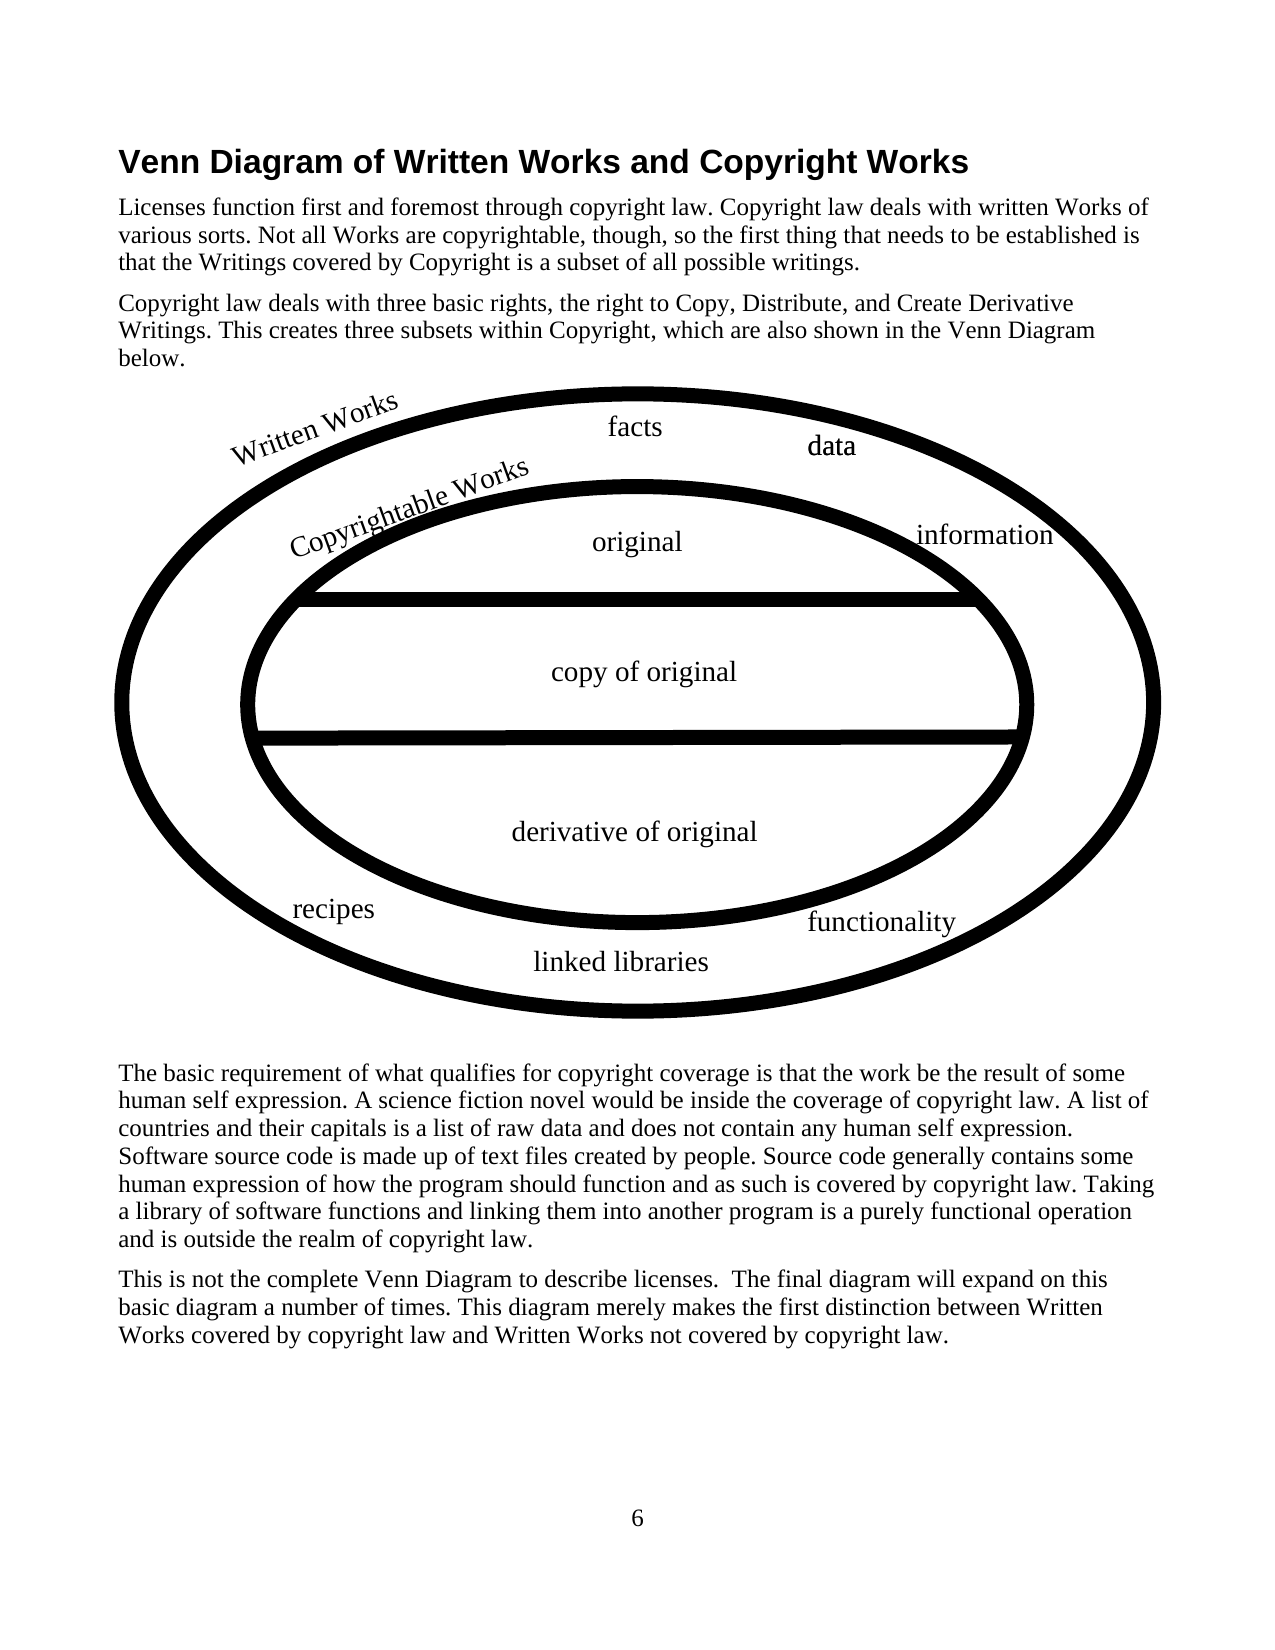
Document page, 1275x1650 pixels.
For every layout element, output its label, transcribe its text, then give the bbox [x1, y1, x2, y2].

subtitle Venn Diagram of Written Works and Copyright Works [118, 143, 1157, 181]
text Licenses function first and foremost through copyright law. Copyright law deals with written Works of various sorts. Not all Works are copyrightable, though, so the first thing that needs to be established is that the Writings covered by Copyright is a subset of all possible writings. [118, 193, 1157, 276]
text Copyright law deals with three basic rights, the right to Copy, Distribute, and Create Derivative Writings. This creates three subsets within Copyright, which are also shown in the Venn Diagram below. [118, 289, 1157, 372]
text This is not the complete Venn Diagram to describe licenses. The final diagram will expand on this basic diagram a number of times. This diagram merely makes the first distinction between Written Works covered by copyright law and Written Works not covered by copyright law. [118, 1265, 1157, 1348]
text The basic requirement of what qualifies for copyright coverage is that the work be the result of some human self expression. A science fiction novel would be inside the coverage of copyright law. A list of countries and their capitals is a list of raw data and does not contain any human self expression. Software source code is made up of text files created by people. Source code generally contains some human expression of how the program should function and as such is covered by copyright law. Taking a library of software functions and linking them into another program is a purely functional operation and is outside the realm of copyright law. [118, 1059, 1157, 1253]
